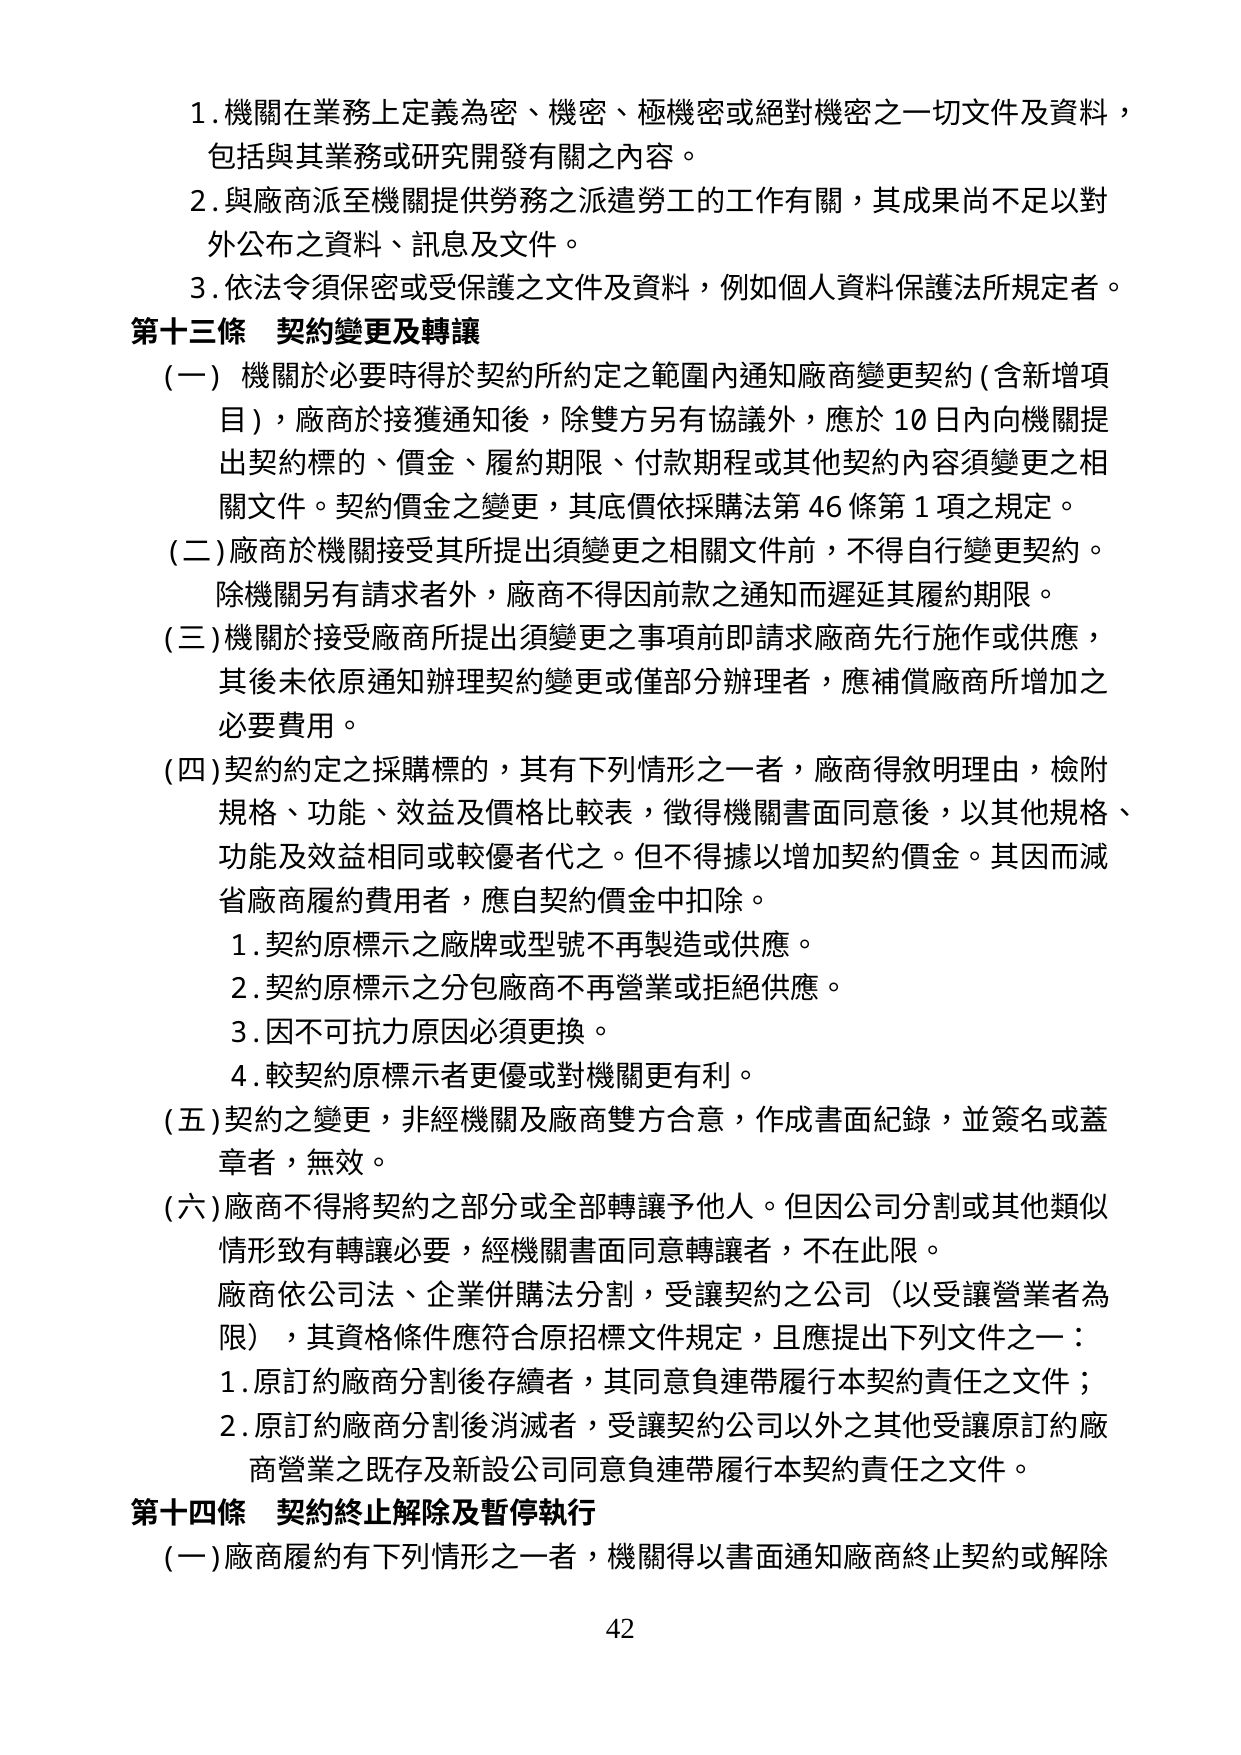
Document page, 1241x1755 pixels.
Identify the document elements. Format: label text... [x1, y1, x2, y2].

text 第十三條 契約變更及轉讓 [130, 307, 1110, 351]
text (三)機關於接受廠商所提出須變更之事項前即請求廠商先行施作或供應，其後未依原通知辦理契約變更或僅部分辦理者，應補償廠商所增加之必要費用。 [159, 614, 1110, 745]
text (一) 機關於必要時得於契約所約定之範圍內通知廠商變更契約(含新增項目)，廠商於接獲通知後，除雙方另有協議外，應於10日內向機關提出契約標的、價金、履約期限、付款期程或其他契約內容須變更之相關文件。契約價金之變更，其底價依採購法第46條第1項之規定。 [159, 351, 1110, 526]
text 2.原訂約廠商分割後消滅者，受讓契約公司以外之其他受讓原訂約廠商營業之既存及新設公司同意負連帶履行本契約責任之文件。 [218, 1401, 1110, 1489]
text 2.與廠商派至機關提供勞務之派遣勞工的工作有關，其成果尚不足以對外公布之資料、訊息及文件。 [189, 176, 1110, 264]
text (五)契約之變更，非經機關及廠商雙方合意，作成書面紀錄，並簽名或蓋章者，無效。 [159, 1095, 1110, 1182]
text 1.契約原標示之廠牌或型號不再製造或供應。 [230, 920, 1110, 964]
text 3.依法令須保密或受保護之文件及資料，例如個人資料保護法所規定者。 [189, 264, 1110, 307]
text 2.契約原標示之分包廠商不再營業或拒絕供應。 [230, 964, 1110, 1007]
text 3.因不可抗力原因必須更換。 [230, 1007, 1110, 1051]
text (四)契約約定之採購標的，其有下列情形之一者，廠商得敘明理由，檢附規格、功能、效益及價格比較表，徵得機關書面同意後，以其他規格、功能及效益相同或較優者代之。但不得據以增加契約價金。其因而減省廠商履約費用者，應自契約價金中扣除。 [159, 745, 1110, 920]
text 1.原訂約廠商分割後存續者，其同意負連帶履行本契約責任之文件； [218, 1357, 1110, 1401]
text 廠商依公司法、企業併購法分割，受讓契約之公司（以受讓營業者為限），其資格條件應符合原招標文件規定，且應提出下列文件之一： [217, 1270, 1110, 1357]
text (六)廠商不得將契約之部分或全部轉讓予他人。但因公司分割或其他類似情形致有轉讓必要，經機關書面同意轉讓者，不在此限。 [159, 1182, 1110, 1270]
text 1.機關在業務上定義為密、機密、極機密或絕對機密之一切文件及資料，包括與其業務或研究開發有關之內容。 [189, 89, 1110, 176]
text 4.較契約原標示者更優或對機關更有利。 [230, 1051, 1110, 1095]
text 第十四條 契約終止解除及暫停執行 [130, 1489, 1110, 1532]
text (一)廠商履約有下列情形之一者，機關得以書面通知廠商終止契約或解除 [159, 1532, 1110, 1576]
text (二)廠商於機關接受其所提出須變更之相關文件前，不得自行變更契約。除機關另有請求者外，廠商不得因前款之通知而遲延其履約期限。 [130, 526, 1110, 614]
